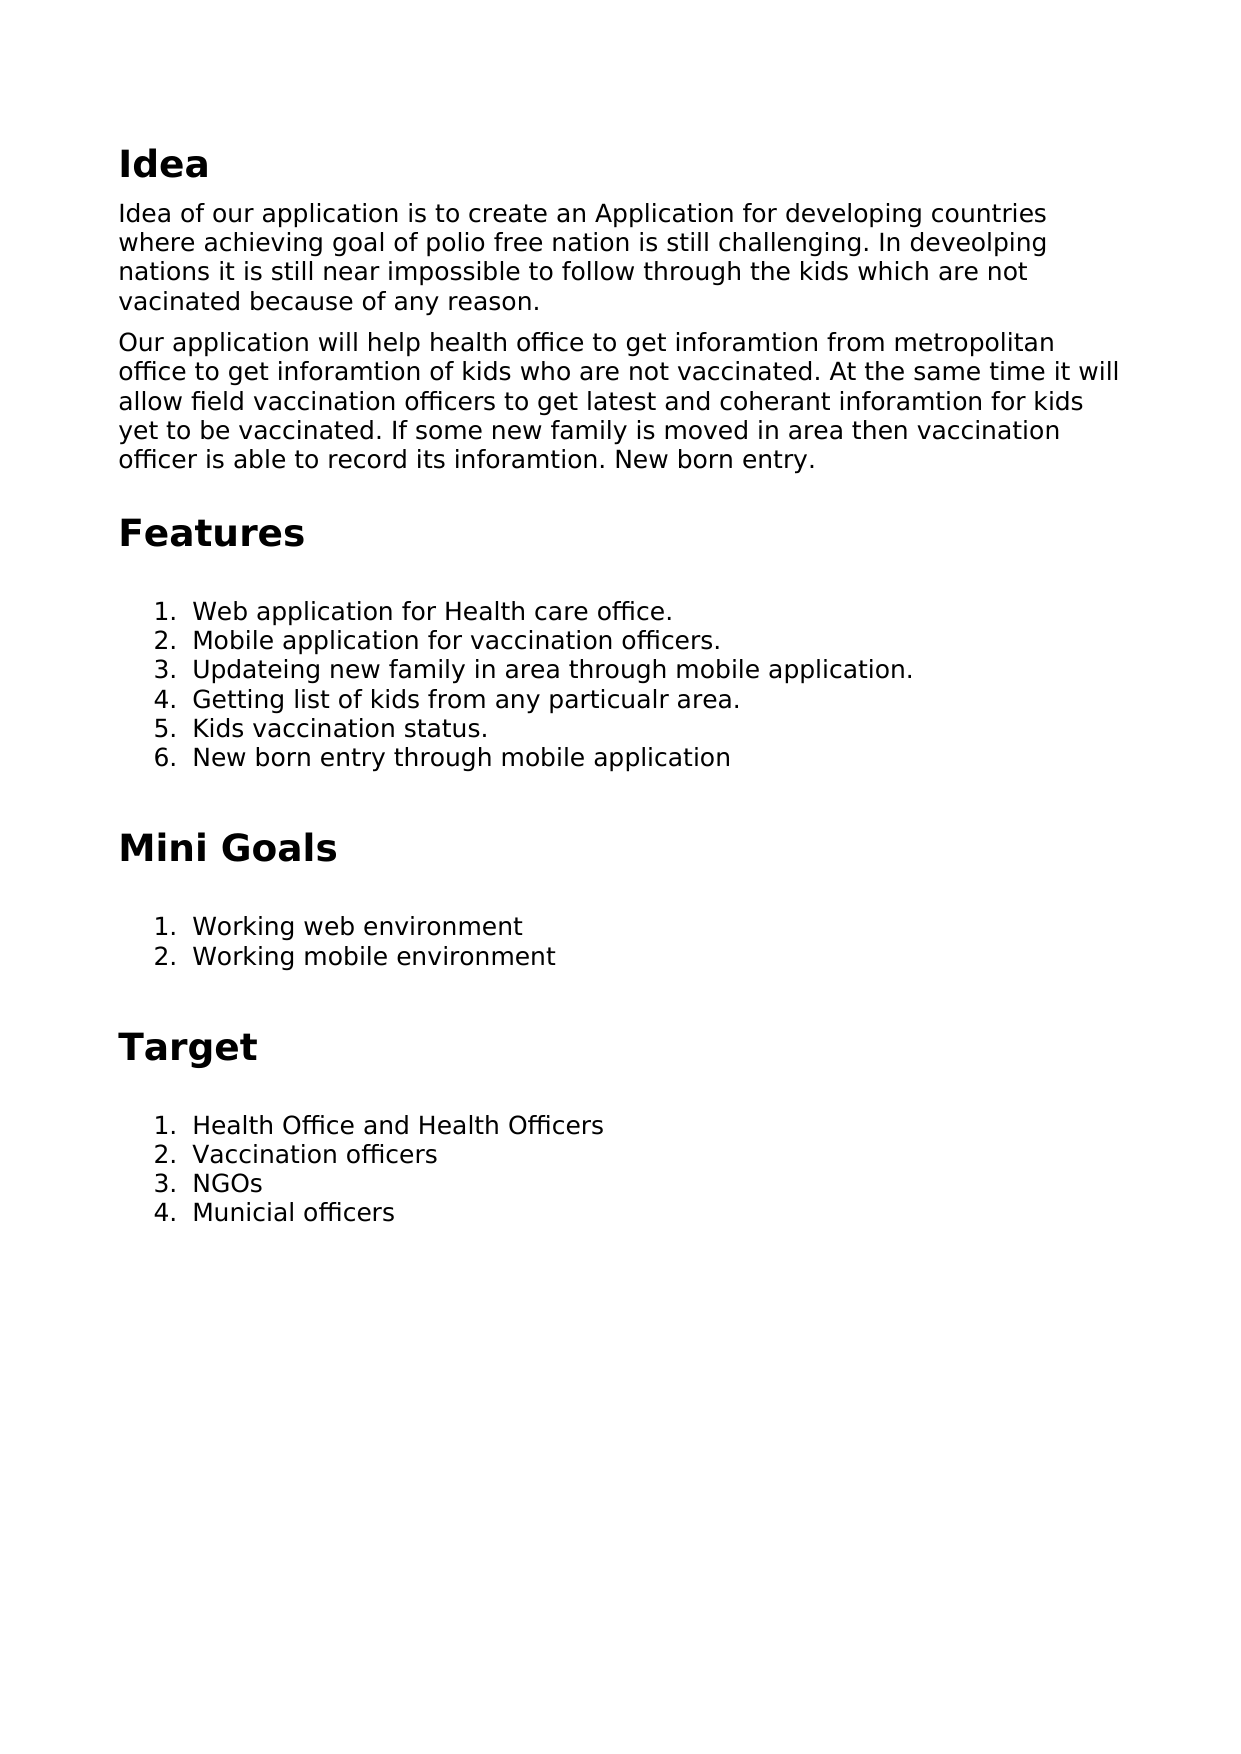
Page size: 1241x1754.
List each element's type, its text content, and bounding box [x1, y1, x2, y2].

text Idea of our application is to create an Application for developing countries where achieving goal of polio free nation is still challenging. In deveolping nations it is still near impossible to follow through the kids which are not vacinated because of any reason. [118, 199, 1122, 316]
list Health Office and Health Officers [177, 1111, 1122, 1140]
list Mobile application for vaccination officers. [177, 627, 1122, 656]
list Web application for Health care office. [177, 597, 1122, 627]
text Our application will help health office to get inforamtion from metropolitan office to get inforamtion of kids who are not vaccinated. At the same time it will allow field vaccination officers to get latest and coherant inforamtion for kids yet to be vaccinated. If some new family is moved in area then vaccination officer is able to record its inforamtion. New born entry. [118, 328, 1122, 474]
subtitle Idea [118, 143, 1122, 187]
list Municial officers [177, 1198, 1122, 1228]
list NGOs [177, 1169, 1122, 1198]
subtitle Features [118, 512, 1122, 555]
list Kids vaccination status. [177, 714, 1122, 743]
list Working mobile environment [177, 942, 1122, 971]
list Updateing new family in area through mobile application. [177, 656, 1122, 685]
list Vaccination officers [177, 1140, 1122, 1169]
list Working web environment [177, 912, 1122, 942]
list Getting list of kids from any particualr area. [177, 685, 1122, 714]
list New born entry through mobile application [177, 743, 1122, 772]
subtitle Mini Goals [118, 827, 1122, 871]
subtitle Target [118, 1025, 1122, 1069]
